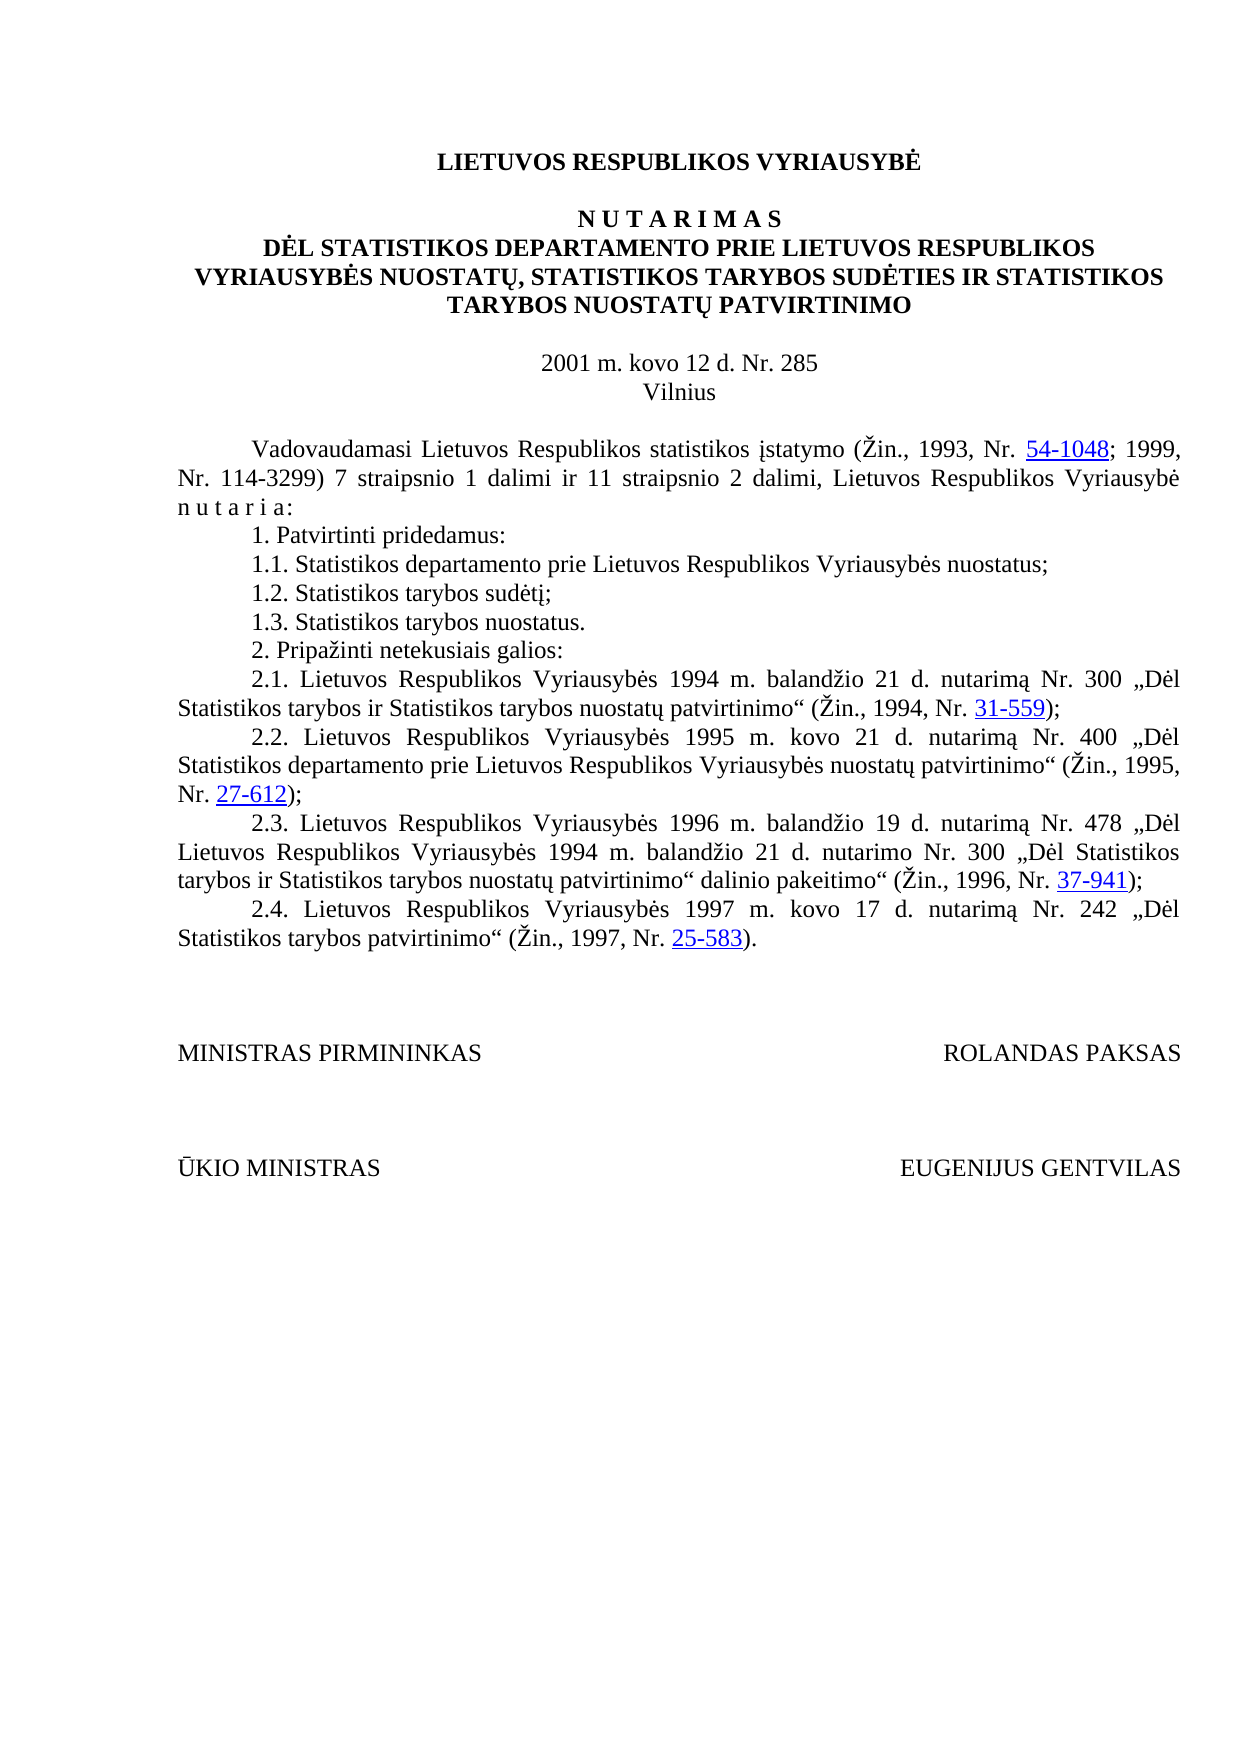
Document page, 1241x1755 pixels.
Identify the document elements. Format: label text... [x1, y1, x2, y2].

text LIETUVOS RESPUBLIKOS VYRIAUSYBĖ [177, 147, 1181, 176]
text 1.1. Statistikos departamento prie Lietuvos Respublikos Vyriausybės nuostatus; [177, 549, 1181, 578]
text 2.3. Lietuvos Respublikos Vyriausybės 1996 m. balandžio 19 d. nutarimą Nr. 478 „Dėl Lietuvos Respublikos Vyriausybės 1994 m. balandžio 21 d. nutarimo Nr. 300 „Dėl Statistikos tarybos ir Statistikos tarybos nuostatų patvirtinimo“ dalinio pakeitimo“ (Žin., 1996, Nr. 37-941); [177, 808, 1181, 894]
text 2.2. Lietuvos Respublikos Vyriausybės 1995 m. kovo 21 d. nutarimą Nr. 400 „Dėl Statistikos departamento prie Lietuvos Respublikos Vyriausybės nuostatų patvirtinimo“ (Žin., 1995, Nr. 27-612); [177, 722, 1181, 808]
text N U T A R I M A S [177, 204, 1181, 233]
text 1.3. Statistikos tarybos nuostatus. [177, 607, 1181, 636]
text DĖL STATISTIKOS DEPARTAMENTO PRIE LIETUVOS RESPUBLIKOS VYRIAUSYBĖS NUOSTATŲ, STATISTIKOS TARYBOS SUDĖTIES IR STATISTIKOS TARYBOS NUOSTATŲ PATVIRTINIMO [177, 233, 1181, 319]
text 2.1. Lietuvos Respublikos Vyriausybės 1994 m. balandžio 21 d. nutarimą Nr. 300 „Dėl Statistikos tarybos ir Statistikos tarybos nuostatų patvirtinimo“ (Žin., 1994, Nr. 31-559); [177, 664, 1181, 722]
text 2001 m. kovo 12 d. Nr. 285 [177, 348, 1181, 377]
text Vadovaudamasi Lietuvos Respublikos statistikos įstatymo (Žin., 1993, Nr. 54-1048; 1999, Nr. 114-3299) 7 straipsnio 1 dalimi ir 11 straipsnio 2 dalimi, Lietuvos Respublikos Vyriausybė nutaria: [177, 434, 1181, 521]
text Vilnius [177, 377, 1181, 406]
text 1. Patvirtinti pridedamus: [177, 521, 1181, 549]
text 2.4. Lietuvos Respublikos Vyriausybės 1997 m. kovo 17 d. nutarimą Nr. 242 „Dėl Statistikos tarybos patvirtinimo“ (Žin., 1997, Nr. 25-583). [177, 894, 1181, 952]
text 2. Pripažinti netekusiais galios: [177, 636, 1181, 664]
text Ministras Pirmininkas Rolandas Paksas [177, 1038, 1181, 1067]
text 1.2. Statistikos tarybos sudėtį; [177, 578, 1181, 607]
text Ūkio ministras Eugenijus Gentvilas [177, 1153, 1181, 1182]
